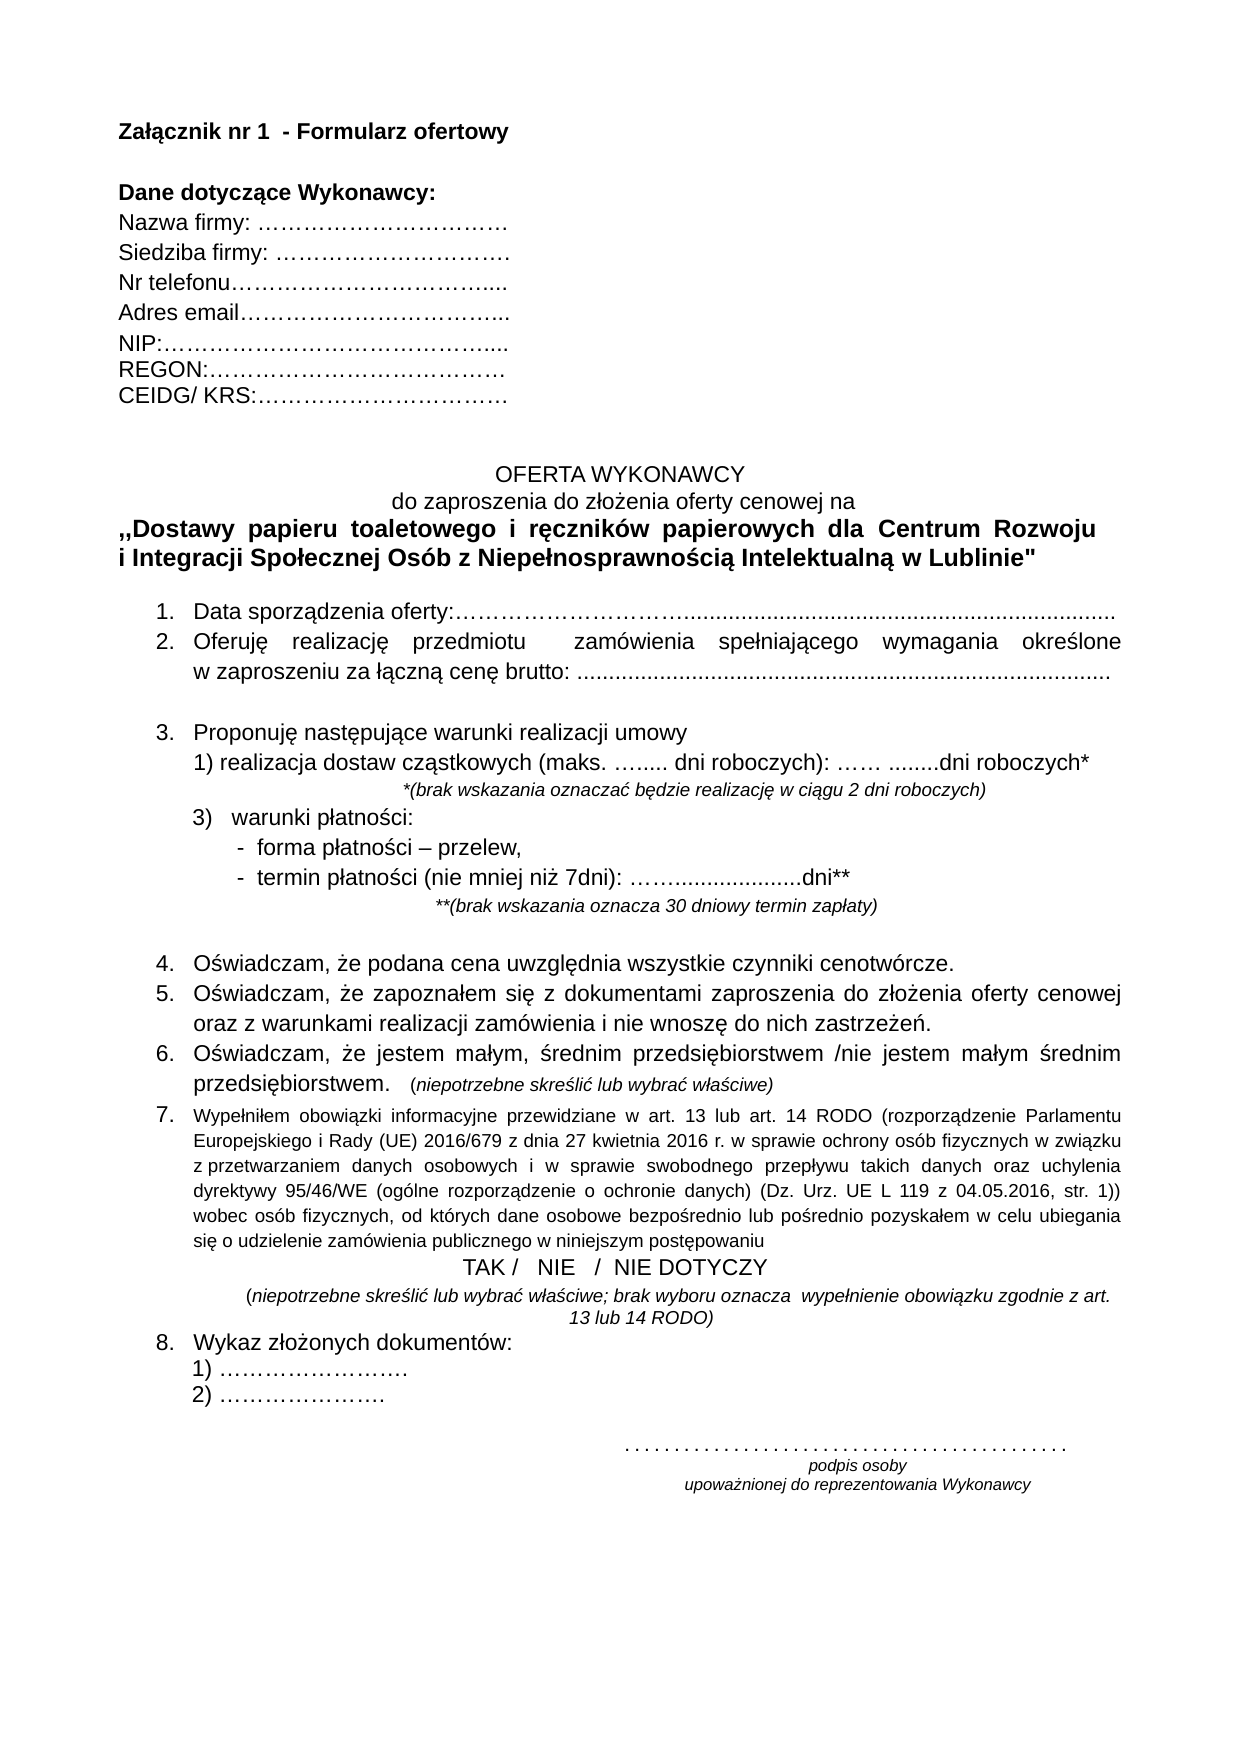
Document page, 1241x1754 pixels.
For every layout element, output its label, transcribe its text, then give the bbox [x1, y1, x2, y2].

text - forma płatności – przelew, [192, 834, 1122, 861]
text Nazwa firmy: …………………………… [118, 209, 1122, 235]
text Dane dotyczące Wykonawcy: [118, 178, 1122, 205]
text (niepotrzebne skreślić lub wybrać właściwe; brak wyboru oznacza wypełnienie obowiązku zgodnie z art. 13 lub 14 RODO) [162, 1281, 1122, 1328]
text OFERTA WYKONAWCY [118, 461, 1122, 488]
list Wypełniłem obowiązki informacyjne przewidziane w art. 13 lub art. 14 RODO (rozporządzenie Parlamentu Europejskiego i Rady (UE) 2016/679 z dnia 27 kwietnia 2016 r. w sprawie ochrony osób fizycznych w związku z przetwarzaniem danych osobowych i w sprawie swobodnego przepływu takich danych oraz uchylenia dyrektywy 95/46/WE (ogólne rozporządzenie o ochronie danych) (Dz. Urz. UE L 119 z 04.05.2016, str. 1)) wobec osób fizycznych, od których dane osobowe bezpośrednio lub pośrednio pozyskałem w celu ubiegania się o udzielenie zamówienia publicznego w niniejszym postępowaniu [156, 1101, 1122, 1251]
text **(brak wskazania oznacza 30 dniowy termin zapłaty) [192, 894, 1122, 916]
table_header [99, 1408, 605, 1507]
text Adres email……………………………... [118, 299, 1122, 326]
list Oferuję realizację przedmiotu zamówienia spełniającego wymagania określone w zaproszeniu za łączną cenę brutto: .................................................................................... [156, 628, 1122, 685]
table_header ............................................. podpis osoby upoważnionej do reprezentowania Wykonawcy [605, 1408, 1111, 1507]
list Data sporządzenia oferty:………………………….................................................................... [156, 598, 1122, 624]
text 3) warunki płatności: [192, 804, 1122, 830]
text Siedziba firmy: …………………………. [118, 239, 1122, 265]
list Wykaz złożonych dokumentów: [156, 1328, 1122, 1355]
list *(brak wskazania oznaczać będzie realizację w ciągu 2 dni roboczych) [268, 779, 1122, 801]
list Proponuję następujące warunki realizacji umowy [156, 719, 1122, 745]
list Oświadczam, że jestem małym, średnim przedsiębiorstwem /nie jestem małym średnim przedsiębiorstwem. (niepotrzebne skreślić lub wybrać właściwe) [156, 1040, 1122, 1097]
list 1) realizacja dostaw cząstkowych (maks. …..... dni roboczych): …… ........dni roboczych* [156, 749, 1122, 775]
text - termin płatności (nie mniej niż 7dni): ……....................dni** [192, 864, 1122, 891]
list Oświadczam, że zapoznałem się z dokumentami zaproszenia do złożenia oferty cenowej oraz z warunkami realizacji zamówienia i nie wnoszę do nich zastrzeżeń. [156, 980, 1122, 1036]
text do zaproszenia do złożenia oferty cenowej na [118, 488, 1122, 514]
text ,,Dostawy papieru toaletowego i ręczników papierowych dla Centrum Rozwoju i Integracji Społecznej Osób z Niepełnosprawnością Intelektualną w Lublinie" [118, 514, 1122, 572]
text Załącznik nr 1 - Formularz ofertowy [118, 118, 1122, 144]
text 1) ……………………. [118, 1355, 1122, 1381]
list Oświadczam, że podana cena uwzględnia wszystkie czynniki cenotwórcze. [156, 949, 1122, 976]
text REGON:………………………………… [118, 356, 1122, 382]
text CEIDG/ KRS:…………………………… [118, 382, 1122, 409]
text TAK / NIE / NIE DOTYCZY [162, 1254, 1122, 1281]
text 2) …………………. [118, 1381, 1122, 1407]
text NIP:…………………………………….... [118, 329, 1122, 356]
text Nr telefonu…………………………….... [118, 269, 1122, 296]
